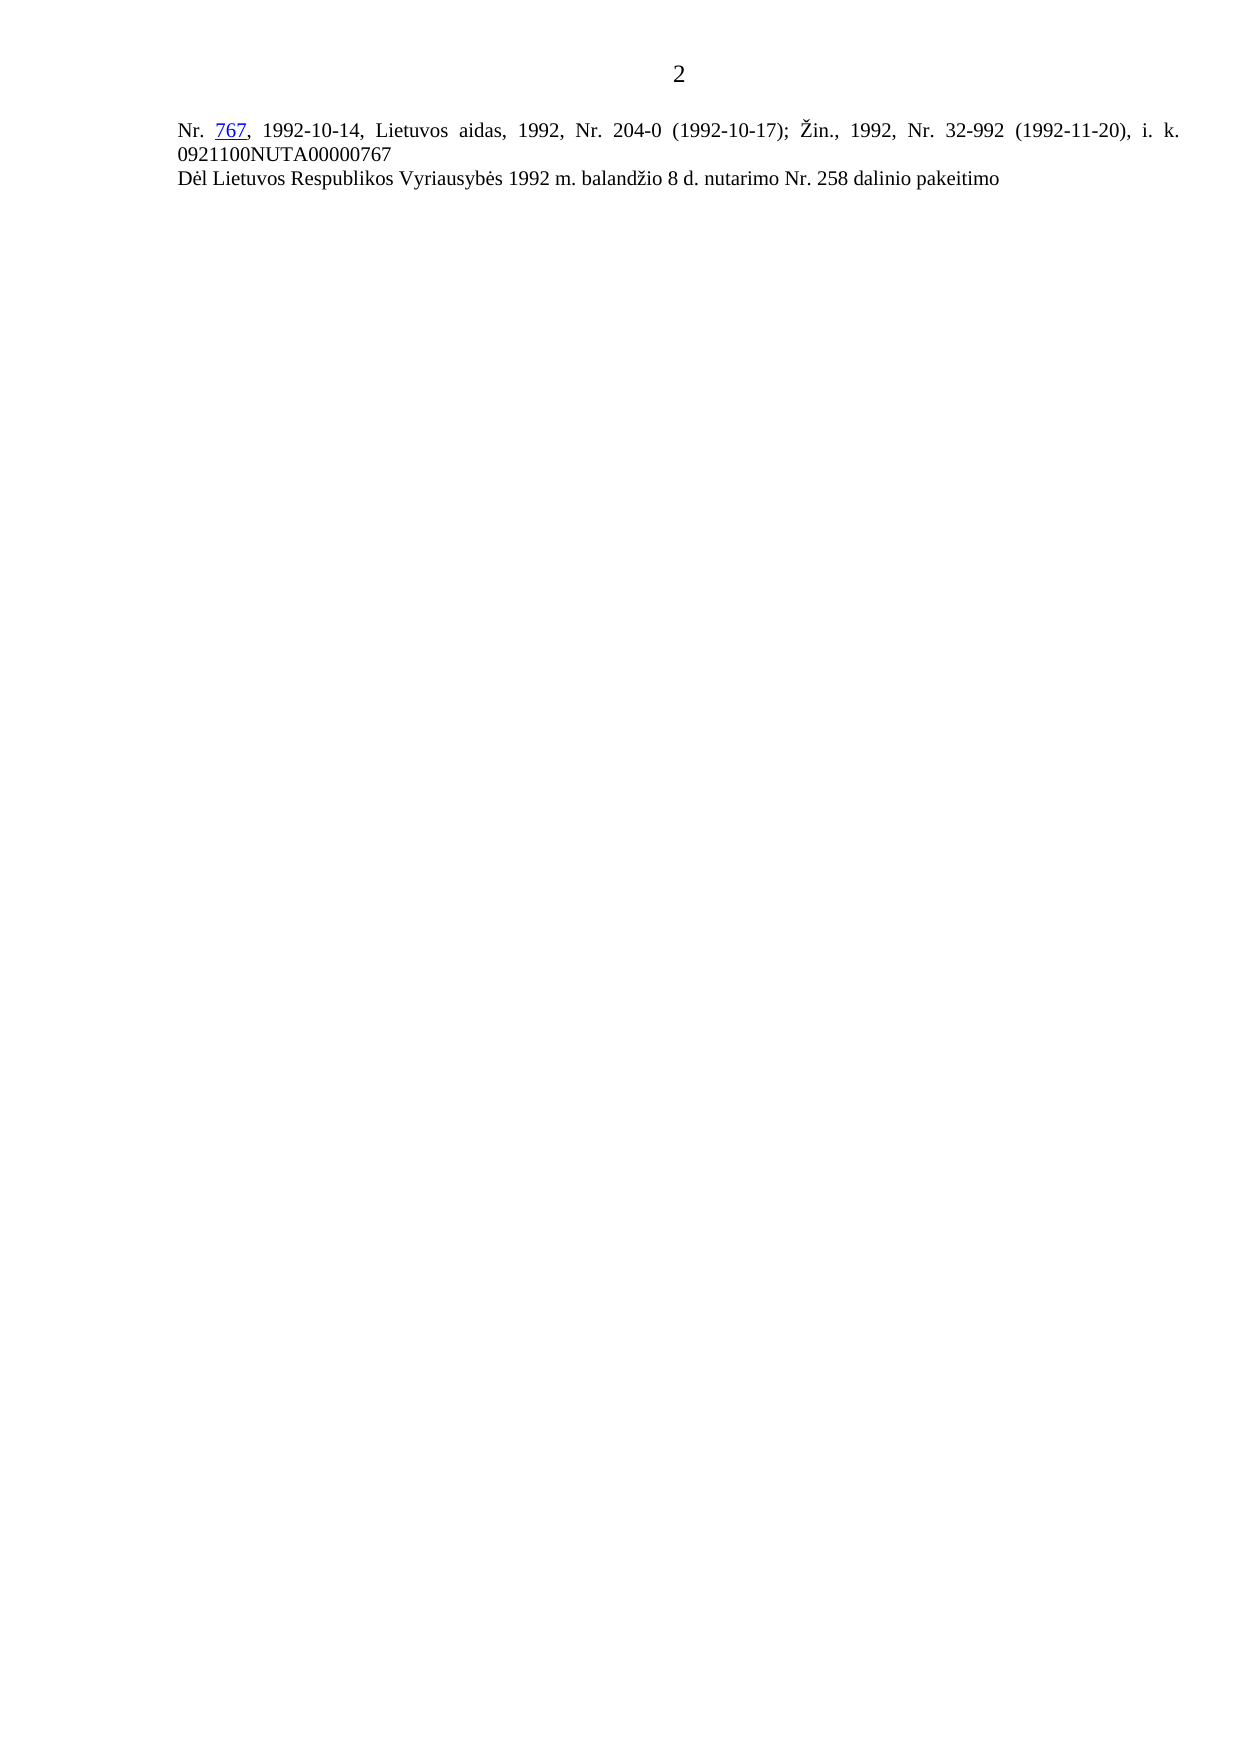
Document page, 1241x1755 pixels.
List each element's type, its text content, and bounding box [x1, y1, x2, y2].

text Dėl Lietuvos Respublikos Vyriausybės 1992 m. balandžio 8 d. nutarimo Nr. 258 dalinio pakeitimo [177, 166, 1181, 190]
text Nr. 767, 1992-10-14, Lietuvos aidas, 1992, Nr. 204-0 (1992-10-17); Žin., 1992, Nr. 32-992 (1992-11-20), i. k. 0921100NUTA00000767 [177, 118, 1181, 166]
